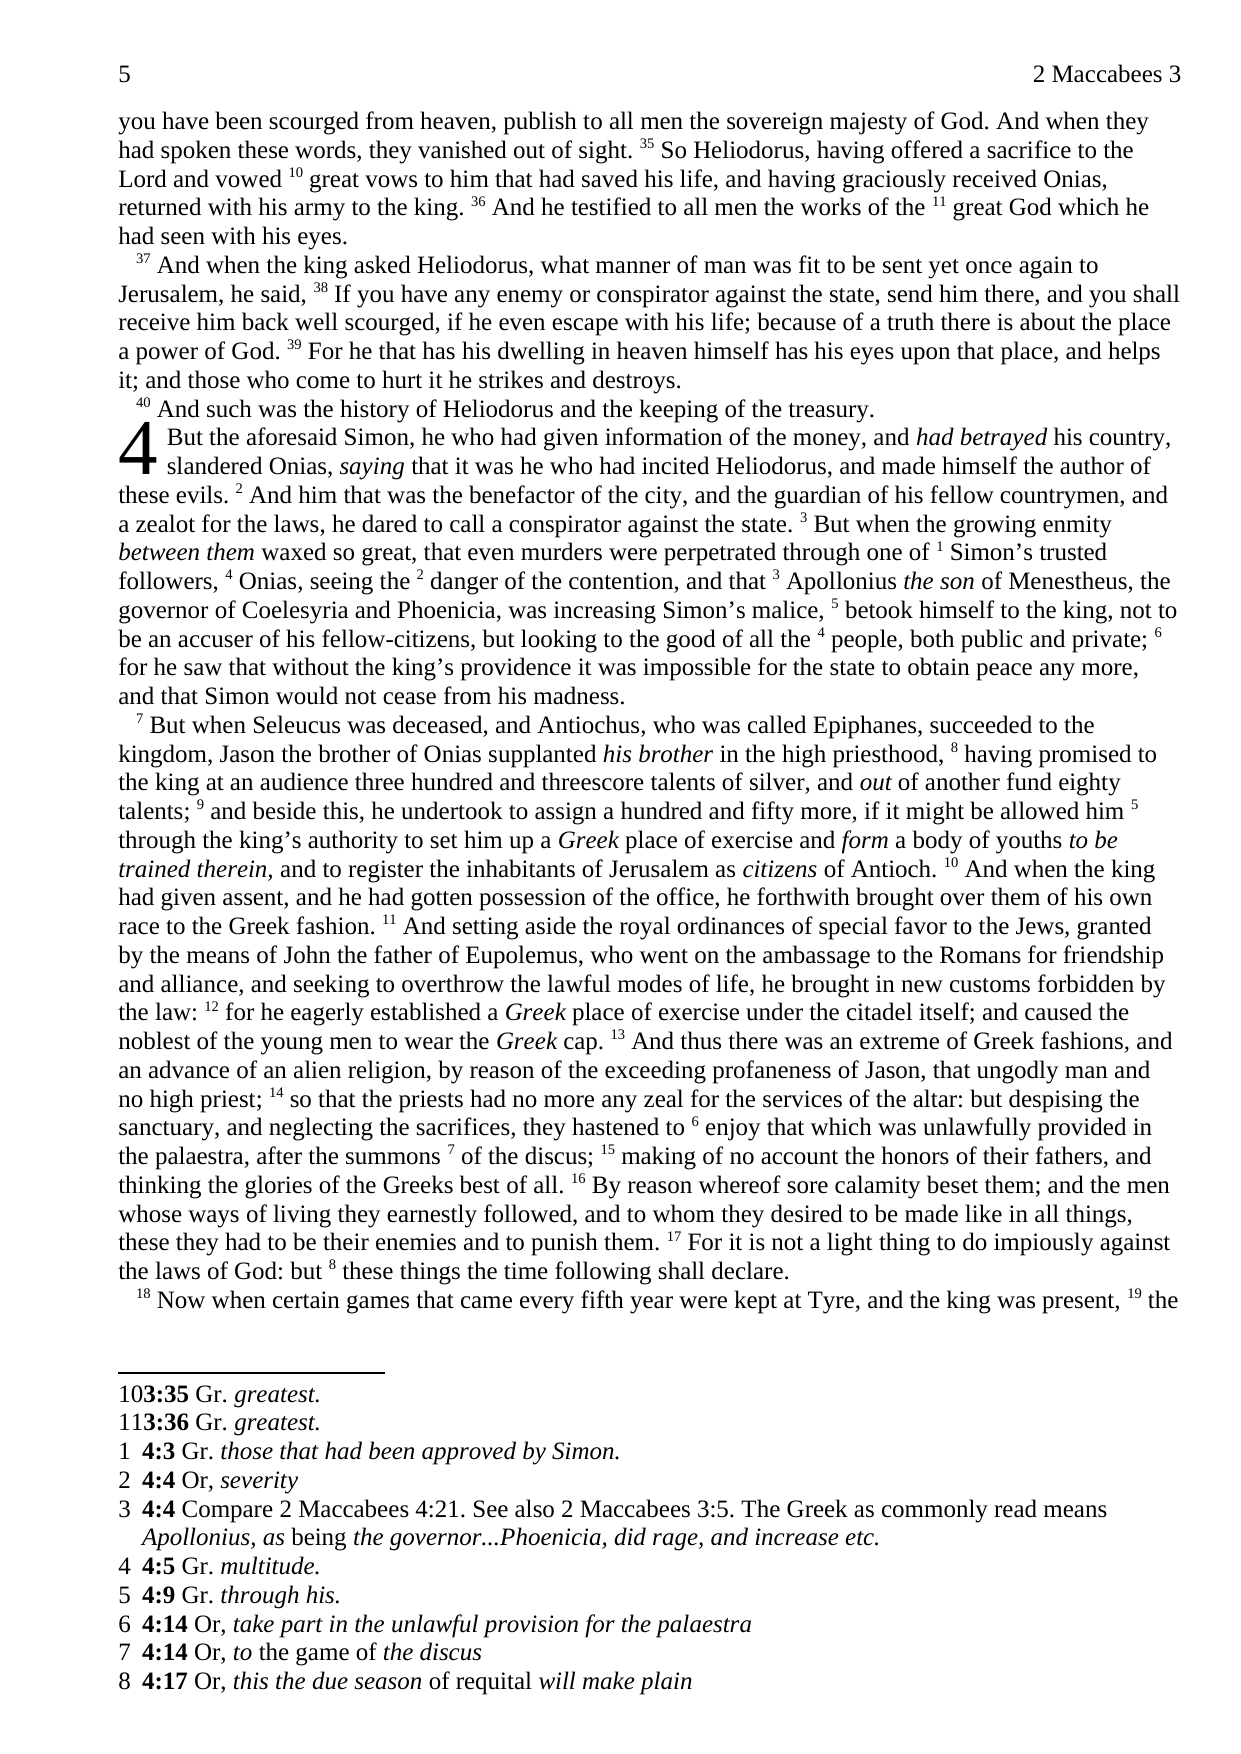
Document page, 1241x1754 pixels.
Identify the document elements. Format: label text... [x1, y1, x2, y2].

text 4:17 Or, this the due season of requital will make plain [118, 1666, 1181, 1695]
text 4:3 Gr. those that had been approved by Simon. [118, 1436, 1181, 1465]
text 3:35 Gr. greatest. [118, 1379, 1181, 1407]
text 37 And when the king asked Heliodorus, what manner of man was fit to be sent yet once again to Jerusalem, he said, 38 If you have any enemy or conspirator against the state, send him there, and you shall receive him back well scourged, if he even escape with his life; because of a truth there is about the place a power of God. 39 For he that has his dwelling in heaven himself has his eyes upon that place, and helps it; and those who come to hurt it he strikes and destroys. [118, 250, 1181, 394]
text 4:14 Or, to the game of the discus [118, 1637, 1181, 1666]
text 40 And such was the history of Heliodorus and the keeping of the treasury. [118, 394, 1181, 422]
text 4:5 Gr. multitude. [118, 1551, 1181, 1580]
text 4:4 Compare 2 Maccabees 4:21. See also 2 Maccabees 3:5. The Greek as commonly read means Apollonius, as being the governor...Phoenicia, did rage, and increase etc. [118, 1494, 1181, 1551]
text 4But the aforesaid Simon, he who had given information of the money, and had betrayed his country, slandered Onias, saying that it was he who had incited Heliodorus, and made himself the author of these evils. 2 And him that was the benefactor of the city, and the guardian of his fellow countrymen, and a zealot for the laws, he dared to call a conspirator against the state. 3 But when the growing enmity between them waxed so great, that even murders were perpetrated through one of Simon’s trusted followers, 4 Onias, seeing the danger of the contention, and that Apollonius the son of Menestheus, the governor of Coelesyria and Phoenicia, was increasing Simon’s malice, 5 betook himself to the king, not to be an accuser of his fellow-citizens, but looking to the good of all the people, both public and private; 6 for he saw that without the king’s providence it was impossible for the state to obtain peace any more, and that Simon would not cease from his madness. [118, 422, 1181, 710]
text 18 Now when certain games that came every fifth year were kept at Tyre, and the king was present, 19 the [118, 1285, 1181, 1314]
text you have been scourged from heaven, publish to all men the sovereign majesty of God. And when they had spoken these words, they vanished out of sight. 35 So Heliodorus, having offered a sacrifice to the Lord and vowed great vows to him that had saved his life, and having graciously received Onias, returned with his army to the king. 36 And he testified to all men the works of the great God which he had seen with his eyes. [118, 106, 1181, 250]
text 3:36 Gr. greatest. [118, 1407, 1181, 1436]
text 4:14 Or, take part in the unlawful provision for the palaestra [118, 1609, 1181, 1637]
text 4:4 Or, severity [118, 1465, 1181, 1494]
text 4:9 Gr. through his. [118, 1580, 1181, 1609]
text 7 But when Seleucus was deceased, and Antiochus, who was called Epiphanes, succeeded to the kingdom, Jason the brother of Onias supplanted his brother in the high priesthood, 8 having promised to the king at an audience three hundred and threescore talents of silver, and out of another fund eighty talents; 9 and beside this, he undertook to assign a hundred and fifty more, if it might be allowed him through the king’s authority to set him up a Greek place of exercise and form a body of youths to be trained therein, and to register the inhabitants of Jerusalem as citizens of Antioch. 10 And when the king had given assent, and he had gotten possession of the office, he forthwith brought over them of his own race to the Greek fashion. 11 And setting aside the royal ordinances of special favor to the Jews, granted by the means of John the father of Eupolemus, who went on the ambassage to the Romans for friendship and alliance, and seeking to overthrow the lawful modes of life, he brought in new customs forbidden by the law: 12 for he eagerly established a Greek place of exercise under the citadel itself; and caused the noblest of the young men to wear the Greek cap. 13 And thus there was an extreme of Greek fashions, and an advance of an alien religion, by reason of the exceeding profaneness of Jason, that ungodly man and no high priest; 14 so that the priests had no more any zeal for the services of the altar: but despising the sanctuary, and neglecting the sacrifices, they hastened to enjoy that which was unlawfully provided in the palaestra, after the summons of the discus; 15 making of no account the honors of their fathers, and thinking the glories of the Greeks best of all. 16 By reason whereof sore calamity beset them; and the men whose ways of living they earnestly followed, and to whom they desired to be made like in all things, these they had to be their enemies and to punish them. 17 For it is not a light thing to do impiously against the laws of God: but these things the time following shall declare. [118, 710, 1181, 1285]
